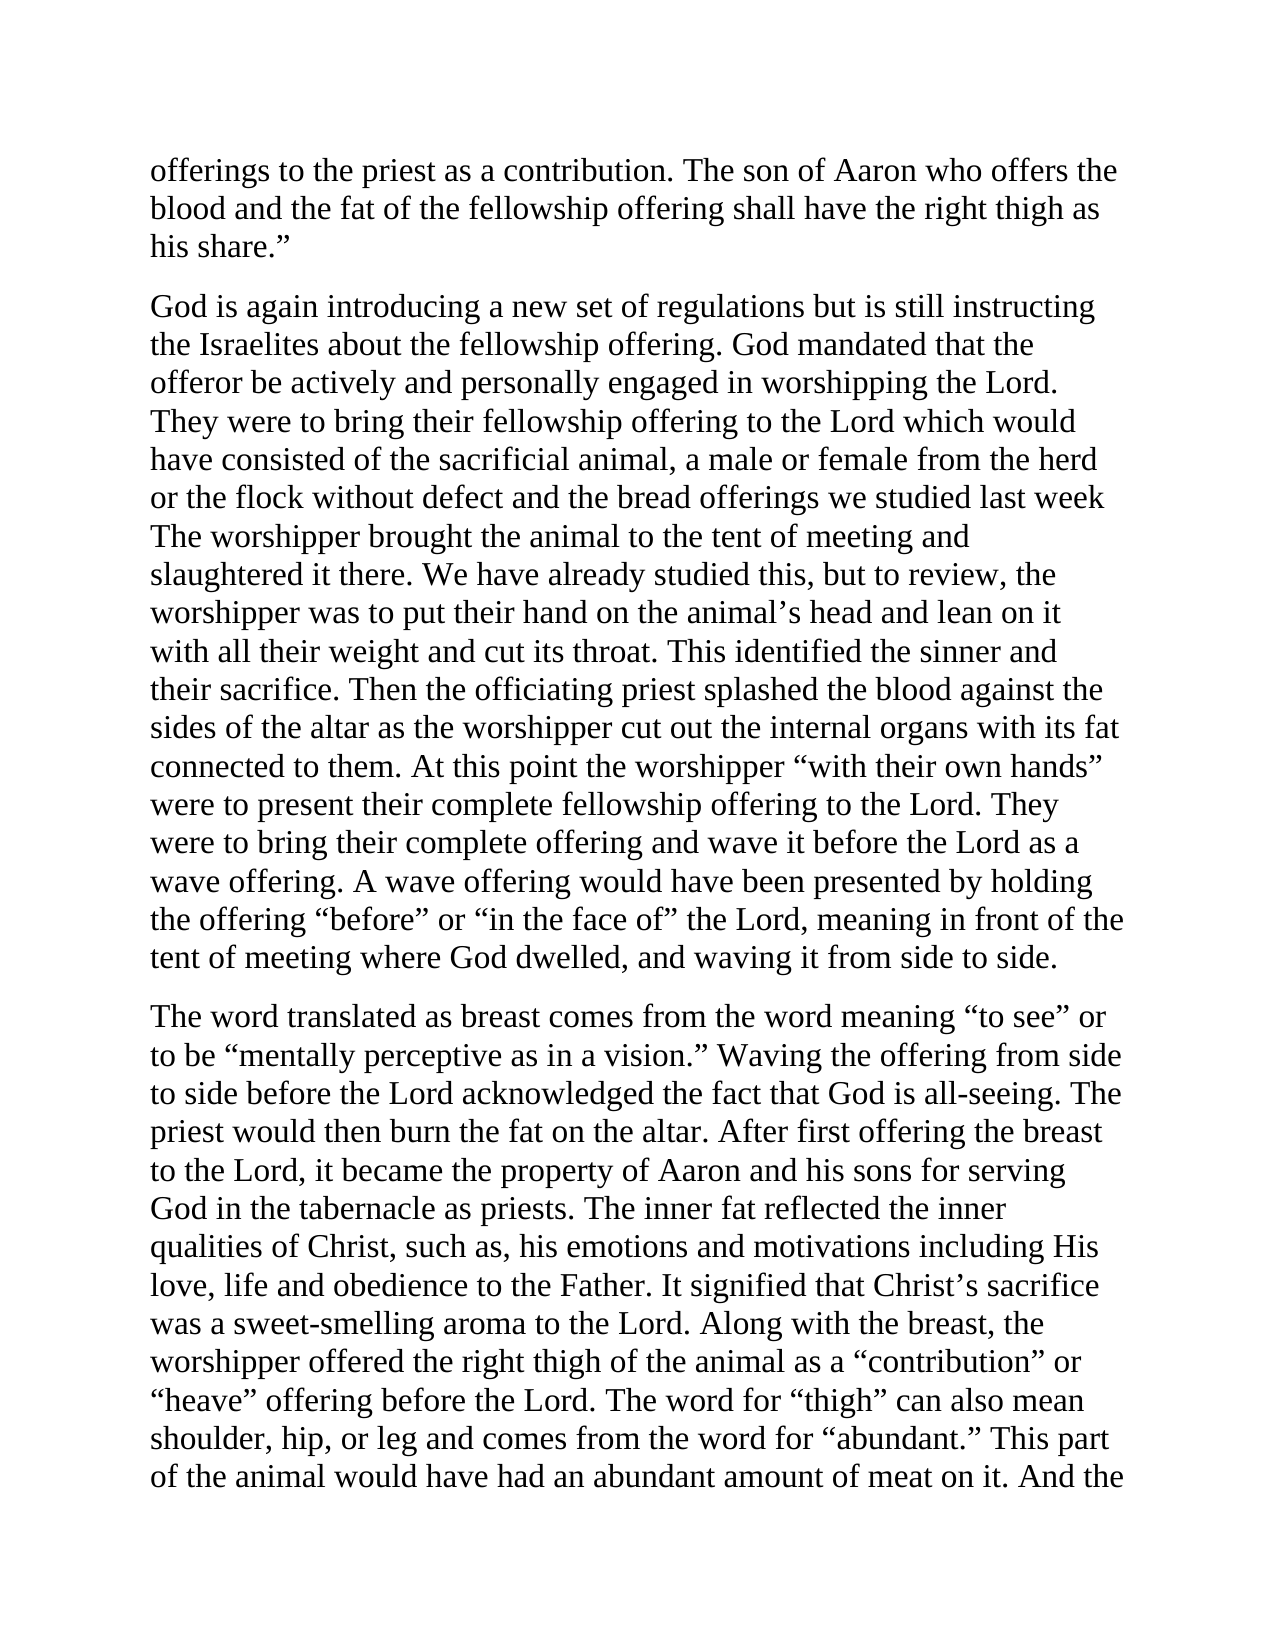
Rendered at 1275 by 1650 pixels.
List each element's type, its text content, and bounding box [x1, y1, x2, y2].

text offerings to the priest as a contribution. The son of Aaron who offers the blood and the fat of the fellowship offering shall have the right thigh as his share.” [150, 150, 1125, 265]
text The word translated as breast comes from the word meaning “to see” or to be “mentally perceptive as in a vision.” Waving the offering from side to side before the Lord acknowledged the fact that God is all-seeing. The priest would then burn the fat on the altar. After first offering the breast to the Lord, it became the property of Aaron and his sons for serving God in the tabernacle as priests. The inner fat reflected the inner qualities of Christ, such as, his emotions and motivations including His love, life and obedience to the Father. It signified that Christ’s sacrifice was a sweet-smelling aroma to the Lord. Along with the breast, the worshipper offered the right thigh of the animal as a “contribution” or “heave” offering before the Lord. The word for “thigh” can also mean shoulder, hip, or leg and comes from the word for “abundant.” This part of the animal would have had an abundant amount of meat on it. And the [150, 997, 1125, 1495]
text God is again introducing a new set of regulations but is still instructing the Israelites about the fellowship offering. God mandated that the offeror be actively and personally engaged in worshipping the Lord. They were to bring their fellowship offering to the Lord which would have consisted of the sacrificial animal, a male or female from the herd or the flock without defect and the bread offerings we studied last week The worshipper brought the animal to the tent of meeting and slaughtered it there. We have already studied this, but to review, the worshipper was to put their hand on the animal’s head and lean on it with all their weight and cut its throat. This identified the sinner and their sacrifice. Then the officiating priest splashed the blood against the sides of the altar as the worshipper cut out the internal organs with its fat connected to them. At this point the worshipper “with their own hands” were to present their complete fellowship offering to the Lord. They were to bring their complete offering and wave it before the Lord as a wave offering. A wave offering would have been presented by holding the offering “before” or “in the face of” the Lord, meaning in front of the tent of meeting where God dwelled, and waving it from side to side. [150, 286, 1125, 976]
